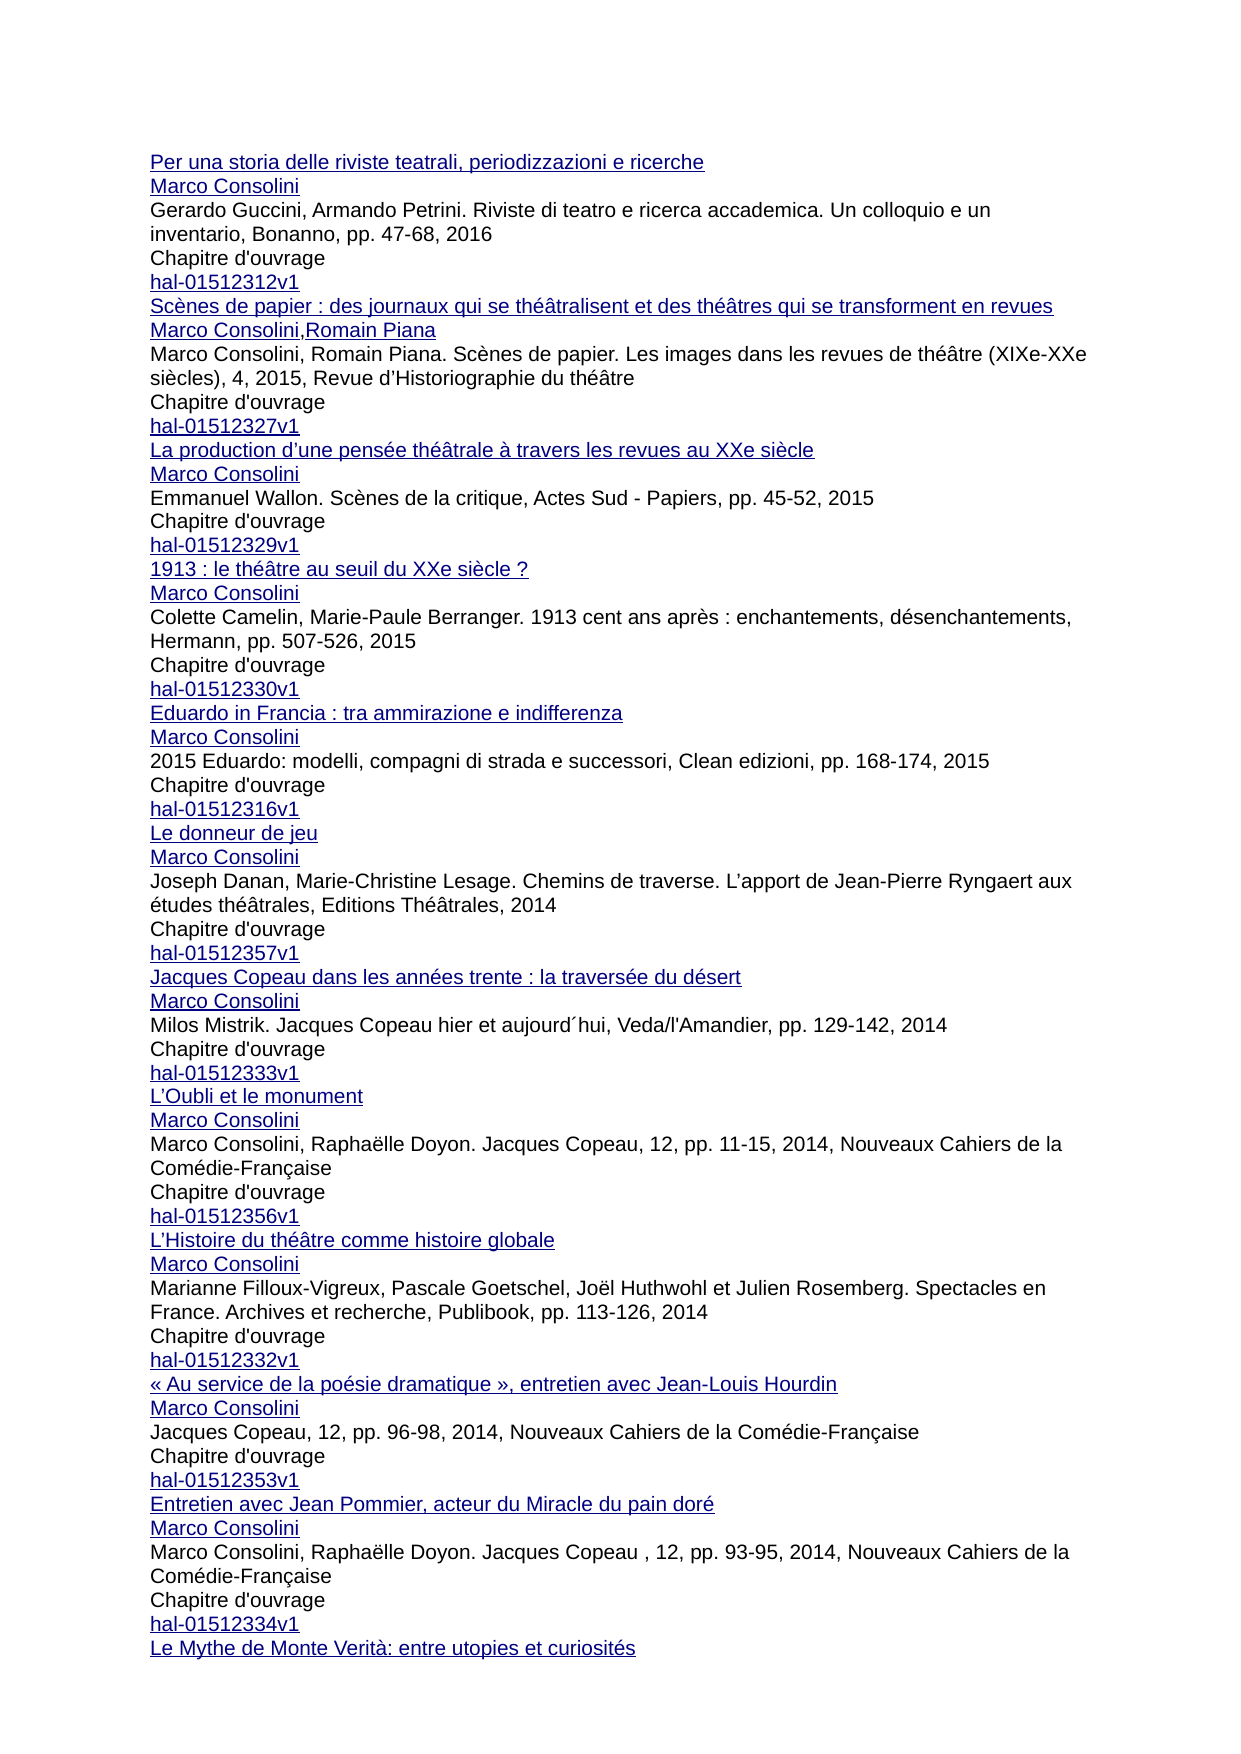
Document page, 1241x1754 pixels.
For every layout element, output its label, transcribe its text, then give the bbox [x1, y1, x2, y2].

table_cell Entretien avec Jean Pommier, acteur du Miracle du pain doré Marco Consolini Marco Consolini, Raphaëlle Doyon. Jacques Copeau , 12, pp. 93-95, 2014, Nouveaux Cahiers de la Comédie-Française Chapitre d'ouvrage hal-01512334v1 [150, 1492, 1090, 1635]
table_cell La production d’une pensée théâtrale à travers les revues au XXe siècle Marco Consolini Emmanuel Wallon. Scènes de la critique, Actes Sud - Papiers, pp. 45-52, 2015 Chapitre d'ouvrage hal-01512329v1 [150, 438, 1090, 557]
table_cell 1913 : le théâtre au seuil du XXe siècle ? Marco Consolini Colette Camelin, Marie-Paule Berranger. 1913 cent ans après : enchantements, désenchantements, Hermann, pp. 507-526, 2015 Chapitre d'ouvrage hal-01512330v1 [150, 557, 1090, 701]
table_cell Per una storia delle riviste teatrali, periodizzazioni e ricerche Marco Consolini Gerardo Guccini, Armando Petrini. Riviste di teatro e ricerca accademica. Un colloquio e un inventario, Bonanno, pp. 47-68, 2016 Chapitre d'ouvrage hal-01512312v1 [150, 150, 1090, 294]
table_cell « Au service de la poésie dramatique », entretien avec Jean-Louis Hourdin Marco Consolini Jacques Copeau, 12, pp. 96-98, 2014, Nouveaux Cahiers de la Comédie-Française Chapitre d'ouvrage hal-01512353v1 [150, 1372, 1090, 1492]
table_cell Eduardo in Francia : tra ammirazione e indifferenza Marco Consolini 2015 Eduardo: modelli, compagni di strada e successori, Clean edizioni, pp. 168-174, 2015 Chapitre d'ouvrage hal-01512316v1 [150, 701, 1090, 821]
table_cell Jacques Copeau dans les années trente : la traversée du désert Marco Consolini Milos Mistrik. Jacques Copeau hier et aujourd´hui, Veda/l'Amandier, pp. 129-142, 2014 Chapitre d'ouvrage hal-01512333v1 [150, 965, 1090, 1084]
table_cell L’Histoire du théâtre comme histoire globale Marco Consolini Marianne Filloux-Vigreux, Pascale Goetschel, Joël Huthwohl et Julien Rosemberg. Spectacles en France. Archives et recherche, Publibook, pp. 113-126, 2014 Chapitre d'ouvrage hal-01512332v1 [150, 1228, 1090, 1372]
table_cell Le Mythe de Monte Verità: entre utopies et curiosités [150, 1635, 1090, 1659]
table_cell Scènes de papier : des journaux qui se théâtralisent et des théâtres qui se transforment en revues Marco Consolini,Romain Piana Marco Consolini, Romain Piana. Scènes de papier. Les images dans les revues de théâtre (XIXe-XXe siècles), 4, 2015, Revue d’Historiographie du théâtre Chapitre d'ouvrage hal-01512327v1 [150, 294, 1090, 437]
table_cell Le donneur de jeu Marco Consolini Joseph Danan, Marie-Christine Lesage. Chemins de traverse. L’apport de Jean-Pierre Ryngaert aux études théâtrales, Editions Théâtrales, 2014 Chapitre d'ouvrage hal-01512357v1 [150, 821, 1090, 964]
table_cell L’Oubli et le monument Marco Consolini Marco Consolini, Raphaëlle Doyon. Jacques Copeau, 12, pp. 11-15, 2014, Nouveaux Cahiers de la Comédie-Française Chapitre d'ouvrage hal-01512356v1 [150, 1084, 1090, 1228]
